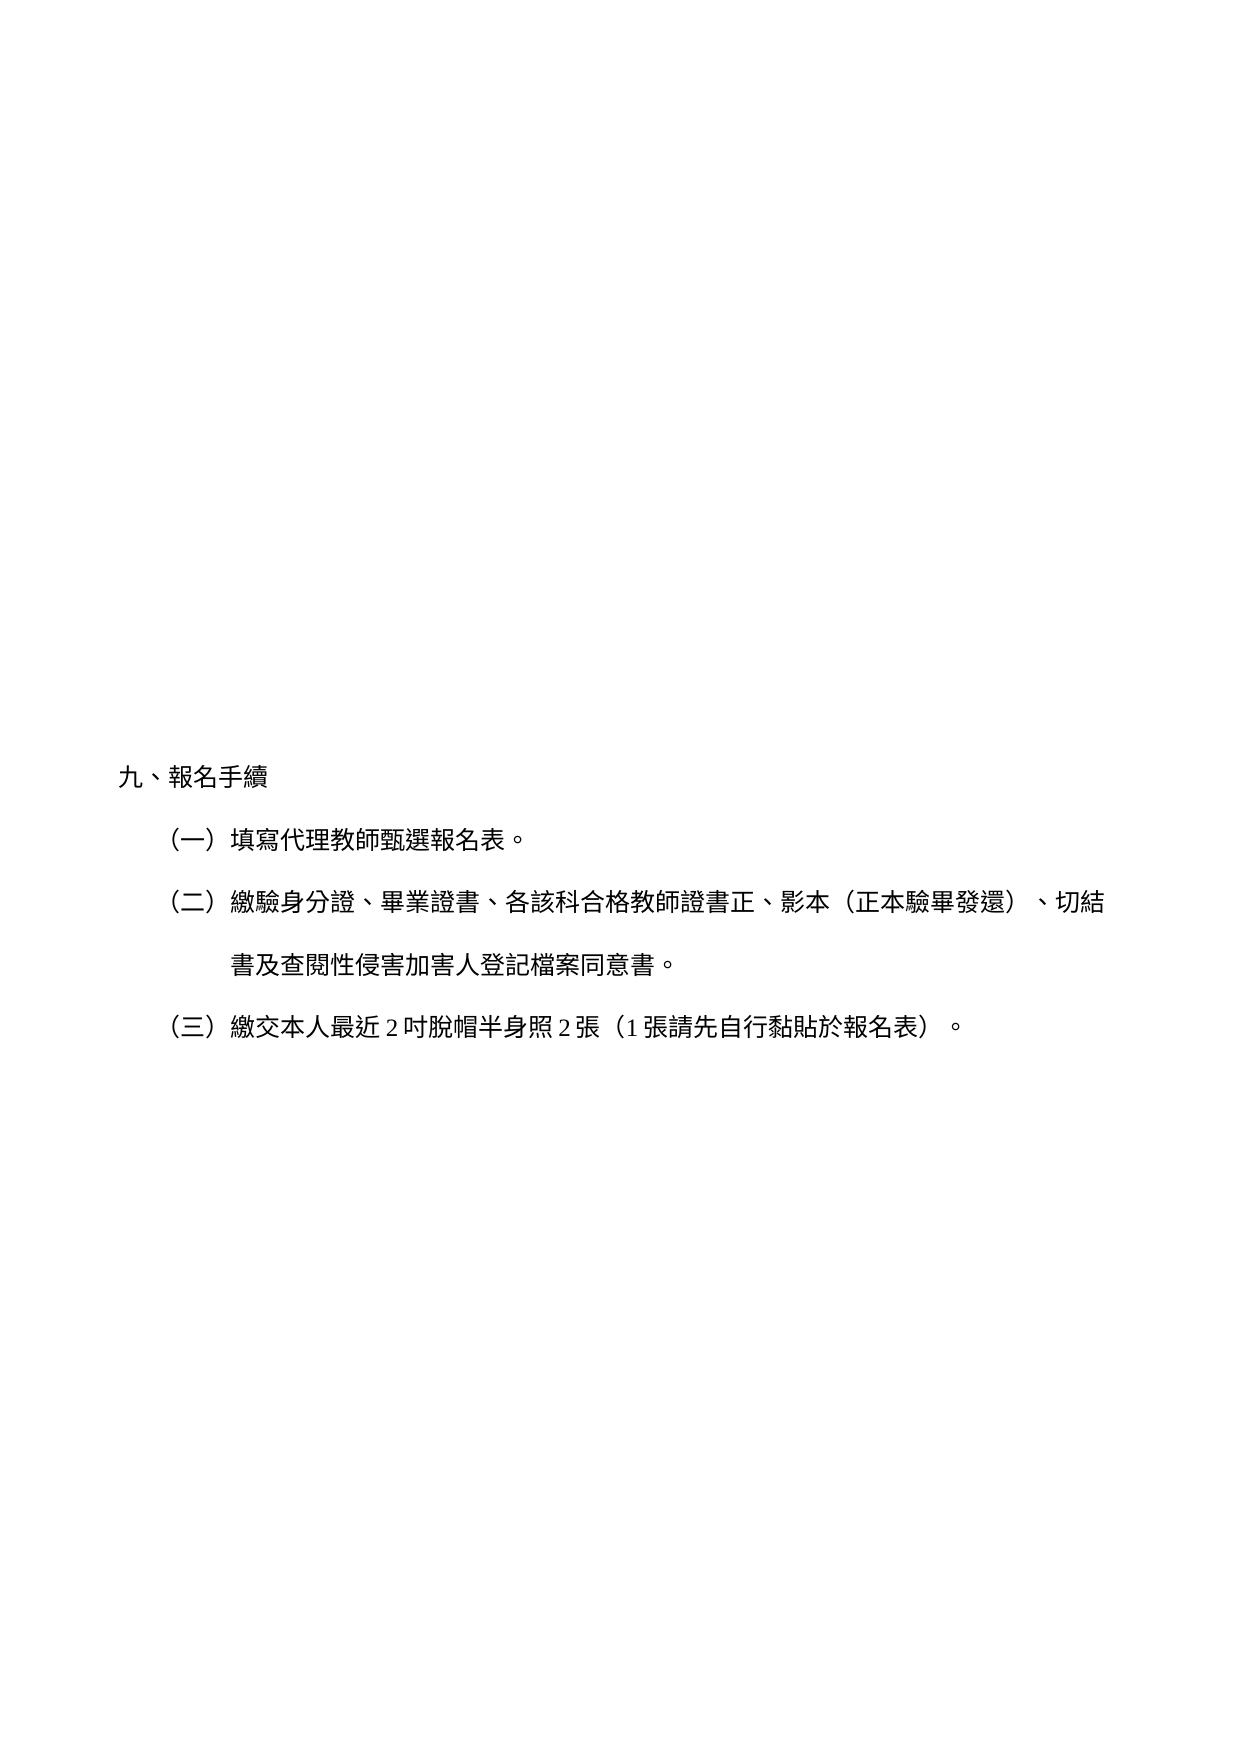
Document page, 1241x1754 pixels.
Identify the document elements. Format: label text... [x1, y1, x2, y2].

text 九、報名手續 [118, 734, 1122, 797]
text （二）繳驗身分證、畢業證書、各該科合格教師證書正、影本（正本驗畢發還）、切結書及查閱性侵害加害人登記檔案同意書。 [156, 859, 1122, 984]
text （一）填寫代理教師甄選報名表。 [118, 797, 1122, 859]
text （三）繳交本人最近2吋脫帽半身照2張（1張請先自行黏貼於報名表）。 [156, 984, 1122, 1047]
